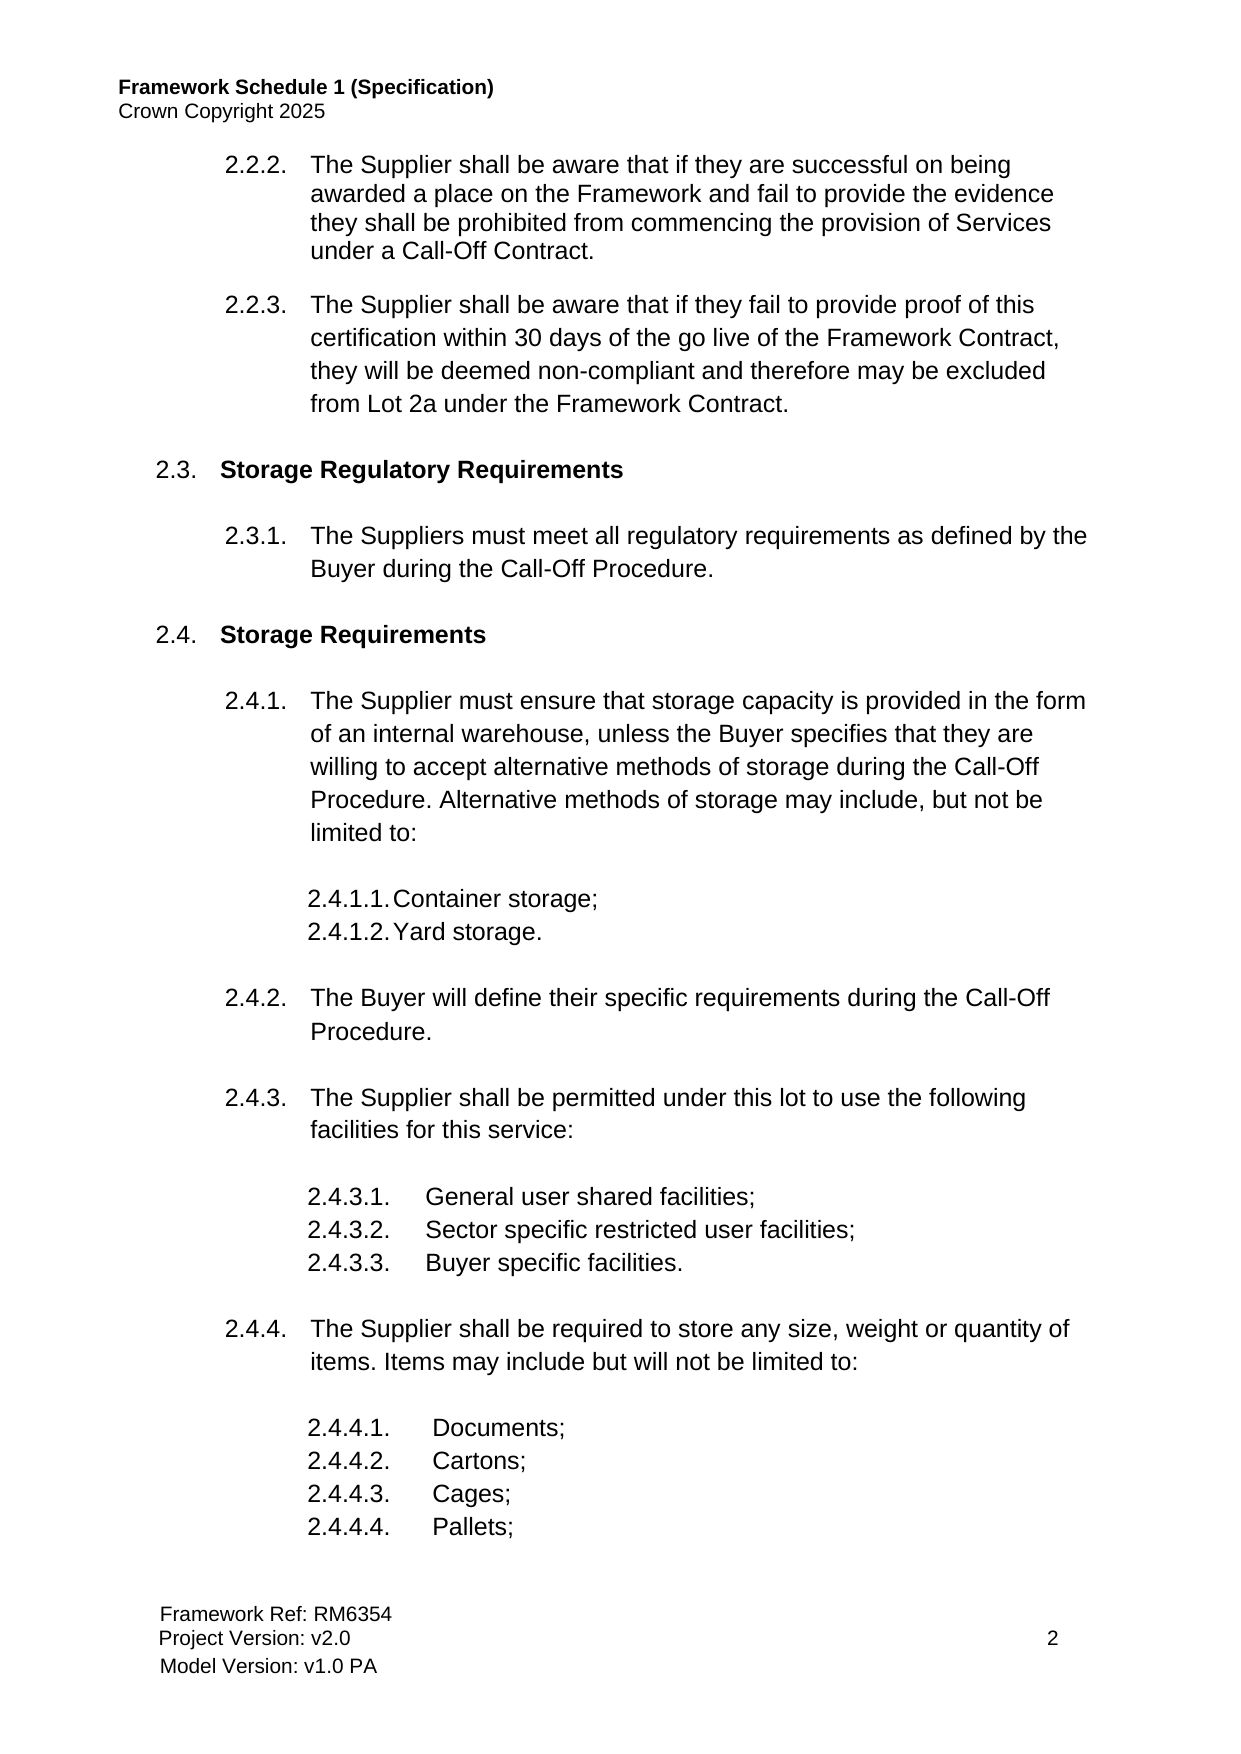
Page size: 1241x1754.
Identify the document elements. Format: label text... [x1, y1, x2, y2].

list Cartons; [307, 1446, 1090, 1474]
list Documents; [307, 1413, 1090, 1441]
list General user shared facilities; [307, 1182, 1090, 1210]
list Cages; [307, 1479, 1090, 1507]
list Sector specific restricted user facilities; [307, 1214, 1090, 1243]
list Container storage; [307, 884, 1090, 913]
list Pallets; [307, 1512, 1090, 1541]
list The Supplier shall be permitted under this lot to use the following facilities for this service: [224, 1082, 1090, 1144]
list The Supplier shall be aware that if they are successful on being awarded a place on the Framework and fail to provide the evidence they shall be prohibited from commencing the provision of Services under a Call-Off Contract. [224, 150, 1090, 265]
list Storage Requirements [155, 620, 1090, 649]
list The Suppliers must meet all regulatory requirements as defined by the Buyer during the Call-Off Procedure. [224, 521, 1090, 583]
list The Supplier must ensure that storage capacity is provided in the form of an internal warehouse, unless the Buyer specifies that they are willing to accept alternative methods of storage during the Call-Off Procedure. Alternative methods of storage may include, but not be limited to: [224, 686, 1090, 847]
list Buyer specific facilities. [307, 1248, 1090, 1276]
list Yard storage. [307, 917, 1090, 946]
list The Supplier shall be aware that if they fail to provide proof of this certification within 30 days of the go live of the Framework Contract, they will be deemed non-compliant and therefore may be excluded from Lot 2a under the Framework Contract. [224, 290, 1090, 418]
list Storage Regulatory Requirements [155, 455, 1090, 484]
list The Supplier shall be required to store any size, weight or quantity of items. Items may include but will not be limited to: [224, 1314, 1090, 1375]
list The Buyer will define their specific requirements during the Call-Off Procedure. [224, 983, 1090, 1045]
